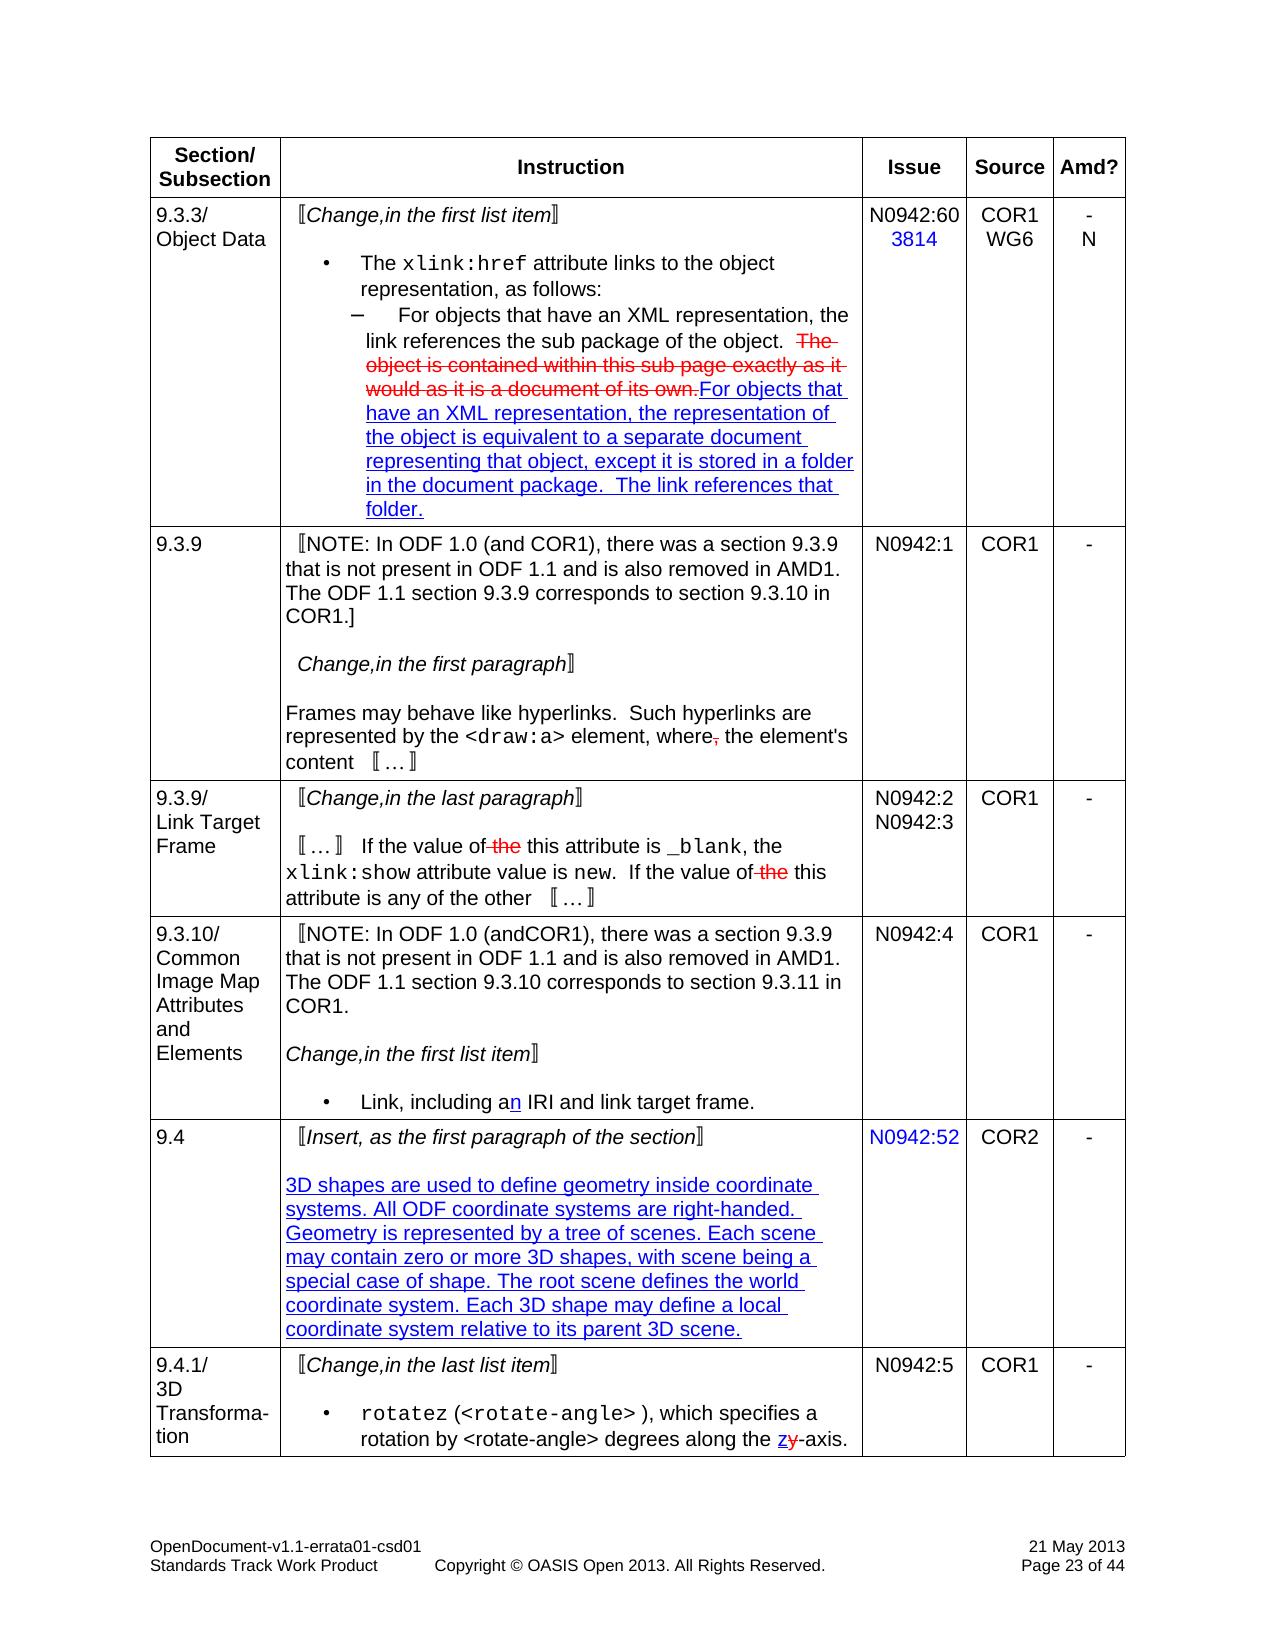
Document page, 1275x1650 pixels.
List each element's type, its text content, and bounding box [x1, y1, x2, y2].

table_cell 〚NOTE: In ODF 1.0 (andCOR1), there was a section 9.3.9 that is not present in ODF 1.1 and is also removed in AMD1. The ODF 1.1 section 9.3.10 corresponds to section 9.3.11 in COR1. Change,in the first list item〛 Link, including an IRI and link target frame. [281, 917, 862, 1119]
table_cell 〚Change,in the last list item〛 rotatez (<rotate-angle> ), which specifies a rotation by <rotate-angle> degrees along the zy-axis. [281, 1348, 862, 1456]
table_cell 9.3.10/ Common Image Map Attributes and Elements [151, 917, 280, 1119]
table_cell - [1054, 1348, 1125, 1456]
table_header Section/ Subsection [151, 138, 280, 197]
table_header Issue [863, 138, 966, 197]
table_cell - N [1054, 198, 1125, 526]
table_header Source [967, 138, 1053, 197]
table_cell 9.4 [151, 1120, 280, 1347]
table_cell N0942:5 [863, 1348, 966, 1456]
table_cell COR1 WG6 [967, 198, 1053, 526]
table_cell N0942:4 [863, 917, 966, 1119]
table_cell - [1054, 1120, 1125, 1347]
table_cell COR2 [967, 1120, 1053, 1347]
table_cell N0942:2 N0942:3 [863, 781, 966, 916]
table_cell 〚Change,in the last paragraph〛 〚 … 〛 If the value of the this attribute is _blank, the xlink:show attribute value is new. If the value of the this attribute is any of the other 〚 … 〛 [281, 781, 862, 916]
table_cell - [1054, 781, 1125, 916]
table_cell COR1 [967, 781, 1053, 916]
table_cell COR1 [967, 527, 1053, 780]
table_cell 9.4.1/ 3D Transforma-tion [151, 1348, 280, 1456]
table_cell COR1 [967, 917, 1053, 1119]
table_header Amd? [1054, 138, 1125, 197]
table_cell 〚Insert, as the first paragraph of the section〛 3D shapes are used to define geometry inside coordinate systems. All ODF coordinate systems are right-handed. Geometry is represented by a tree of scenes. Each scene may contain zero or more 3D shapes, with scene being a special case of shape. The root scene defines the world coordinate system. Each 3D shape may define a local coordinate system relative to its parent 3D scene. [281, 1120, 862, 1347]
table_cell COR1 [967, 1348, 1053, 1456]
table_cell N0942:1 [863, 527, 966, 780]
table_cell N0942:60 3814 [863, 198, 966, 526]
table_cell 9.3.9/ Link Target Frame [151, 781, 280, 916]
table_cell N0942:52 [863, 1120, 966, 1347]
table_cell 9.3.3/ Object Data [151, 198, 280, 526]
table_cell 〚Change,in the first list item〛 The xlink:href attribute links to the object representation, as follows: For objects that have an XML representation, the link references the sub package of the object. The object is contained within this sub page exactly as it would as it is a document of its own.For objects that have an XML representation, the representation of the object is equivalent to a separate document representing that object, except it is stored in a folder in the document package. The link references that folder. [281, 198, 862, 526]
table_cell - [1054, 527, 1125, 780]
table_header Instruction [281, 138, 862, 197]
table_cell 〚NOTE: In ODF 1.0 (and COR1), there was a section 9.3.9 that is not present in ODF 1.1 and is also removed in AMD1. The ODF 1.1 section 9.3.9 corresponds to section 9.3.10 in COR1.] Change,in the first paragraph〛 Frames may behave like hyperlinks. Such hyperlinks are represented by the <draw:a> element, where, the element's content 〚 … 〛 [281, 527, 862, 780]
table_cell 9.3.9 [151, 527, 280, 780]
table_cell - [1054, 917, 1125, 1119]
